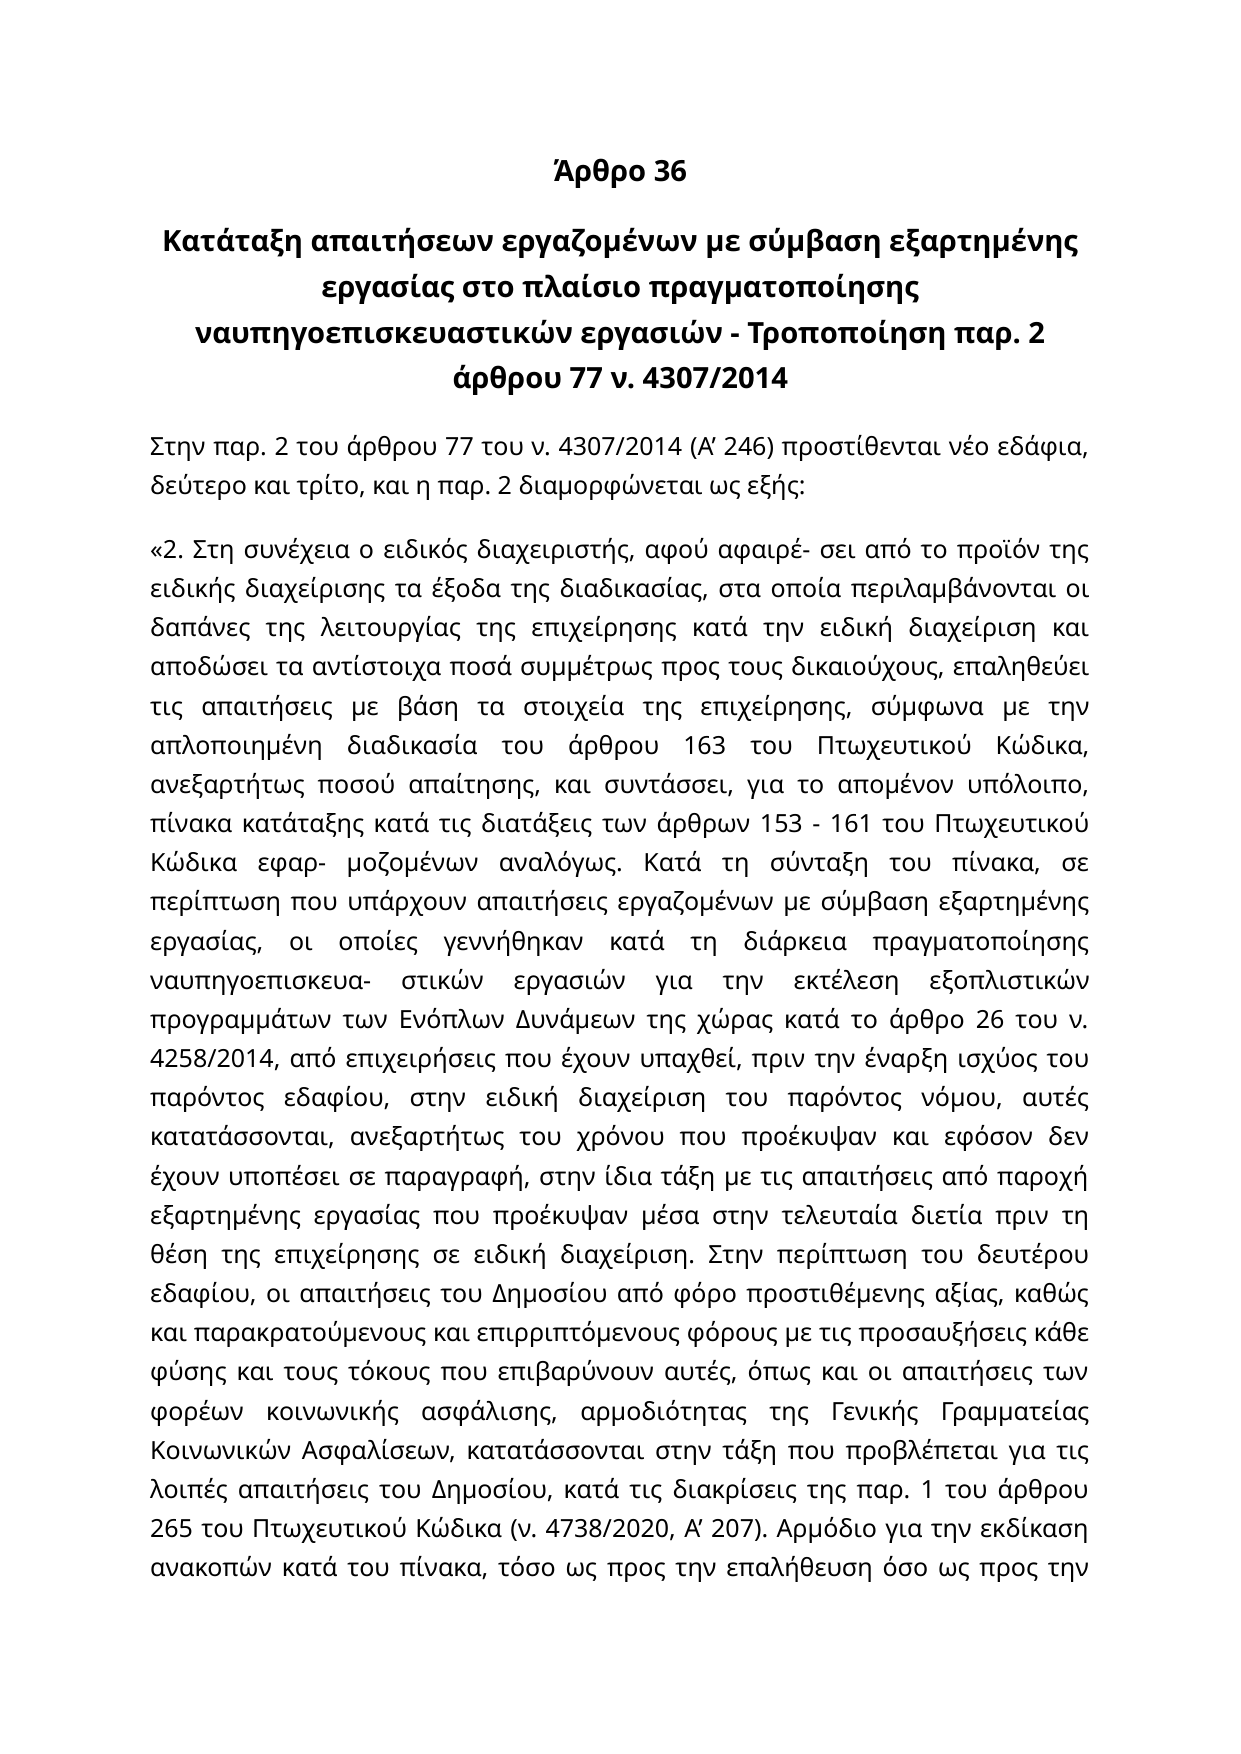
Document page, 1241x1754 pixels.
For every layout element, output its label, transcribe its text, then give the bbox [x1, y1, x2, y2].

text Στην παρ. 2 του άρθρου 77 του ν. 4307/2014 (Α’ 246) προστίθενται νέο εδάφια, δεύτερο και τρίτο, και η παρ. 2 διαμορφώνεται ως εξής: [150, 428, 1090, 501]
subtitle Κατάταξη απαιτήσεων εργαζομένων με σύμβαση εξαρτημένης εργασίας στο πλαίσιο πραγματοποίησης ναυπηγοεπισκευαστικών εργασιών - Τροποποίηση παρ. 2 άρθρου 77 ν. 4307/2014 [150, 221, 1090, 397]
text «2. Στη συνέχεια ο ειδικός διαχειριστής, αφού αφαιρέ- σει από το προϊόν της ειδικής διαχείρισης τα έξοδα της διαδικασίας, στα οποία περιλαμβάνονται οι δαπάνες της λειτουργίας της επιχείρησης κατά την ειδική διαχείριση και αποδώσει τα αντίστοιχα ποσά συμμέτρως προς τους δικαιούχους, επαληθεύει τις απαιτήσεις με βάση τα στοιχεία της επιχείρησης, σύμφωνα με την απλοποιημένη διαδικασία του άρθρου 163 του Πτωχευτικού Κώδικα, ανεξαρτήτως ποσού απαίτησης, και συντάσσει, για το απομένον υπόλοιπο, πίνακα κατάταξης κατά τις διατάξεις των άρθρων 153 - 161 του Πτωχευτικού Κώδικα εφαρ- μοζομένων αναλόγως. Κατά τη σύνταξη του πίνακα, σε περίπτωση που υπάρχουν απαιτήσεις εργαζομένων με σύμβαση εξαρτημένης εργασίας, οι οποίες γεννήθηκαν κατά τη διάρκεια πραγματοποίησης ναυπηγοεπισκευα- στικών εργασιών για την εκτέλεση εξοπλιστικών προγραμμάτων των Ενόπλων Δυνάμεων της χώρας κατά το άρθρο 26 του ν. 4258/2014, από επιχειρήσεις που έχουν υπαχθεί, πριν την έναρξη ισχύος του παρόντος εδαφίου, στην ειδική διαχείριση του παρόντος νόμου, αυτές κατατάσσονται, ανεξαρτήτως του χρόνου που προέκυψαν και εφόσον δεν έχουν υποπέσει σε παραγραφή, στην ίδια τάξη με τις απαιτήσεις από παροχή εξαρτημένης εργασίας που προέκυψαν μέσα στην τελευταία διετία πριν τη θέση της επιχείρησης σε ειδική διαχείριση. Στην περίπτωση του δευτέρου εδαφίου, οι απαιτήσεις του Δημοσίου από φόρο προστιθέμενης αξίας, καθώς και παρακρατούμενους και επιρριπτόμενους φόρους με τις προσαυξήσεις κάθε φύσης και τους τόκους που επιβαρύνουν αυτές, όπως και οι απαιτήσεις των φορέων κοινωνικής ασφάλισης, αρμοδιότητας της Γενικής Γραμματείας Κοινωνικών Ασφαλίσεων, κατατάσσονται στην τάξη που προβλέπεται για τις λοιπές απαιτήσεις του Δημοσίου, κατά τις διακρίσεις της παρ. 1 του άρθρου 265 του Πτωχευτικού Κώδικα (ν. 4738/2020, Α’ 207). Αρμόδιο για την εκδίκαση ανακοπών κατά του πίνακα, τόσο ως προς την επαλήθευση όσο ως προς την [150, 531, 1090, 1584]
subtitle Άρθρο 36 [150, 150, 1090, 190]
